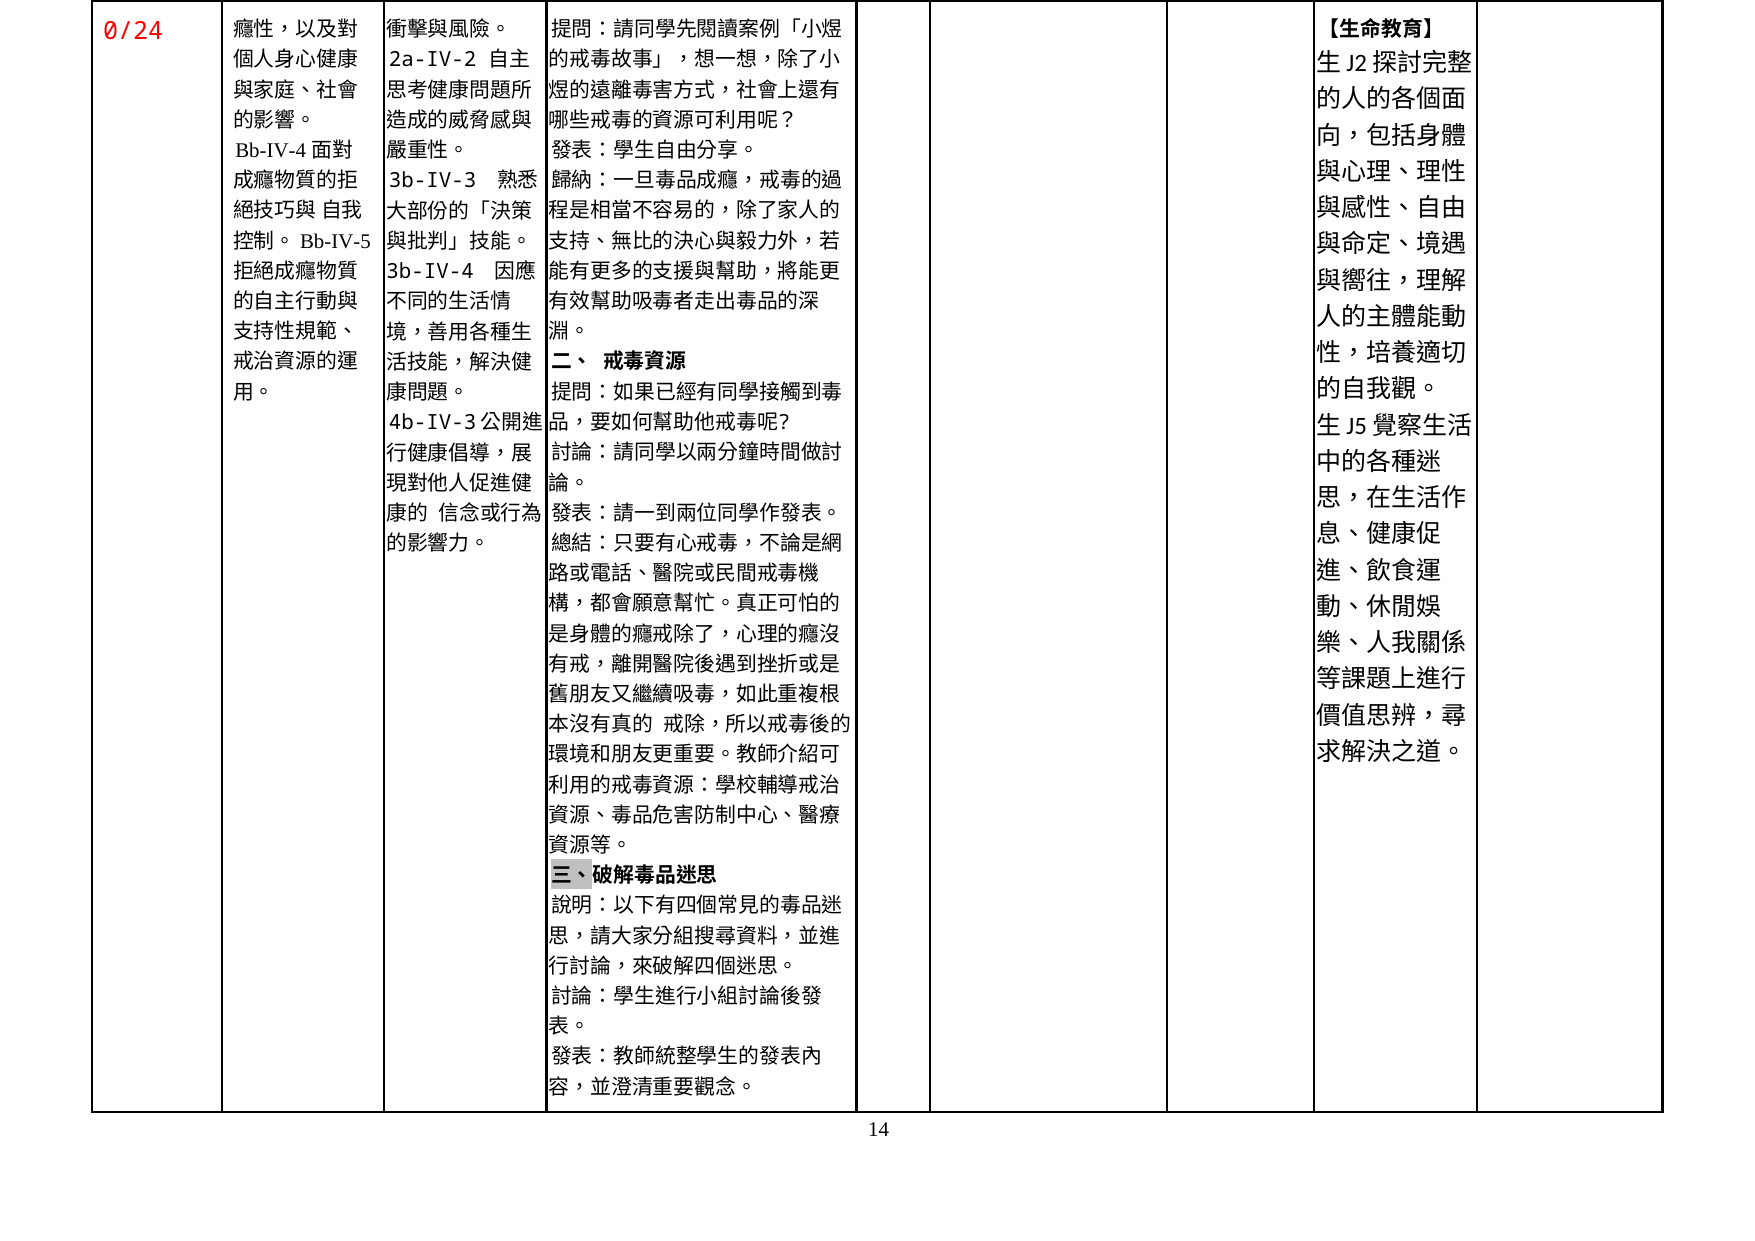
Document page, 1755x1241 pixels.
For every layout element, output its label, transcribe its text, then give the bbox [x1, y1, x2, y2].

table_cell 0/24 [93, 2, 221, 1111]
table_cell 提問：請同學先閱讀案例「小煜的戒毒故事」，想一想，除了小煜的遠離毒害方式，社會上還有哪些戒毒的資源可利用呢？ 發表：學生自由分享。 歸納：一旦毒品成癮，戒毒的過程是相當不容易的，除了家人的支持、無比的決心與毅力外，若能有更多的支援與幫助，將能更有效幫助吸毒者走出毒品的深淵。 二、 戒毒資源 提問：如果已經有同學接觸到毒品，要如何幫助他戒毒呢? 討論：請同學以兩分鐘時間做討論。 發表：請一到兩位同學作發表。 總結：只要有心戒毒，不論是網路或電話、醫院或民間戒毒機構，都會願意幫忙。真正可怕的是身體的癮戒除了，心理的癮沒有戒，離開醫院後遇到挫折或是舊朋友又繼續吸毒，如此重複根本沒有真的 戒除，所以戒毒後的環境和朋友更重要。教師介紹可利用的戒毒資源：學校輔導戒治資源、毒品危害防制中心、醫療資源等。 三、破解毒品迷思 說明：以下有四個常見的毒品迷思，請大家分組搜尋資料，並進行討論，來破解四個迷思。 討論：學生進行小組討論後發表。 發表：教師統整學生的發表內容，並澄清重要觀念。 [548, 2, 855, 1111]
table_cell [931, 2, 1166, 1111]
table_cell [1478, 2, 1661, 1111]
table_cell 【生命教育】 生J2 探討完整的人的各個面向，包括身體與心理、理性與感性、自由與命定、境遇與嚮往，理解人的主體能動性，培養適切的自我觀。 生J5 覺察生活中的各種迷思，在生活作息、健康促進、飲食運動、休閒娛樂、人我關係等課題上進行價值思辨，尋求解決之道。 [1315, 2, 1476, 1111]
table_cell [858, 2, 929, 1111]
table_cell 衝擊與風險。 2a-IV-2 自主思考健康問題所造成的威脅感與嚴重性。 3b-IV-3 熟悉大部份的「決策與批判」技能。 3b-IV-4 因應不同的生活情境，善用各種生活技能，解決健康問題。 4b-IV-3公開進行健康倡導，展現對他人促進健康的 信念或行為的影響力。 [385, 2, 545, 1111]
table_cell 癮性，以及對個人身心健康與家庭、社會的影響。 Bb-IV-4 面對成癮物質的拒絕技巧與 自我控制。 Bb-IV-5 拒絕成癮物質的自主行動與 支持性規範、戒治資源的運 用。 [223, 2, 383, 1111]
table_cell [1168, 2, 1313, 1111]
